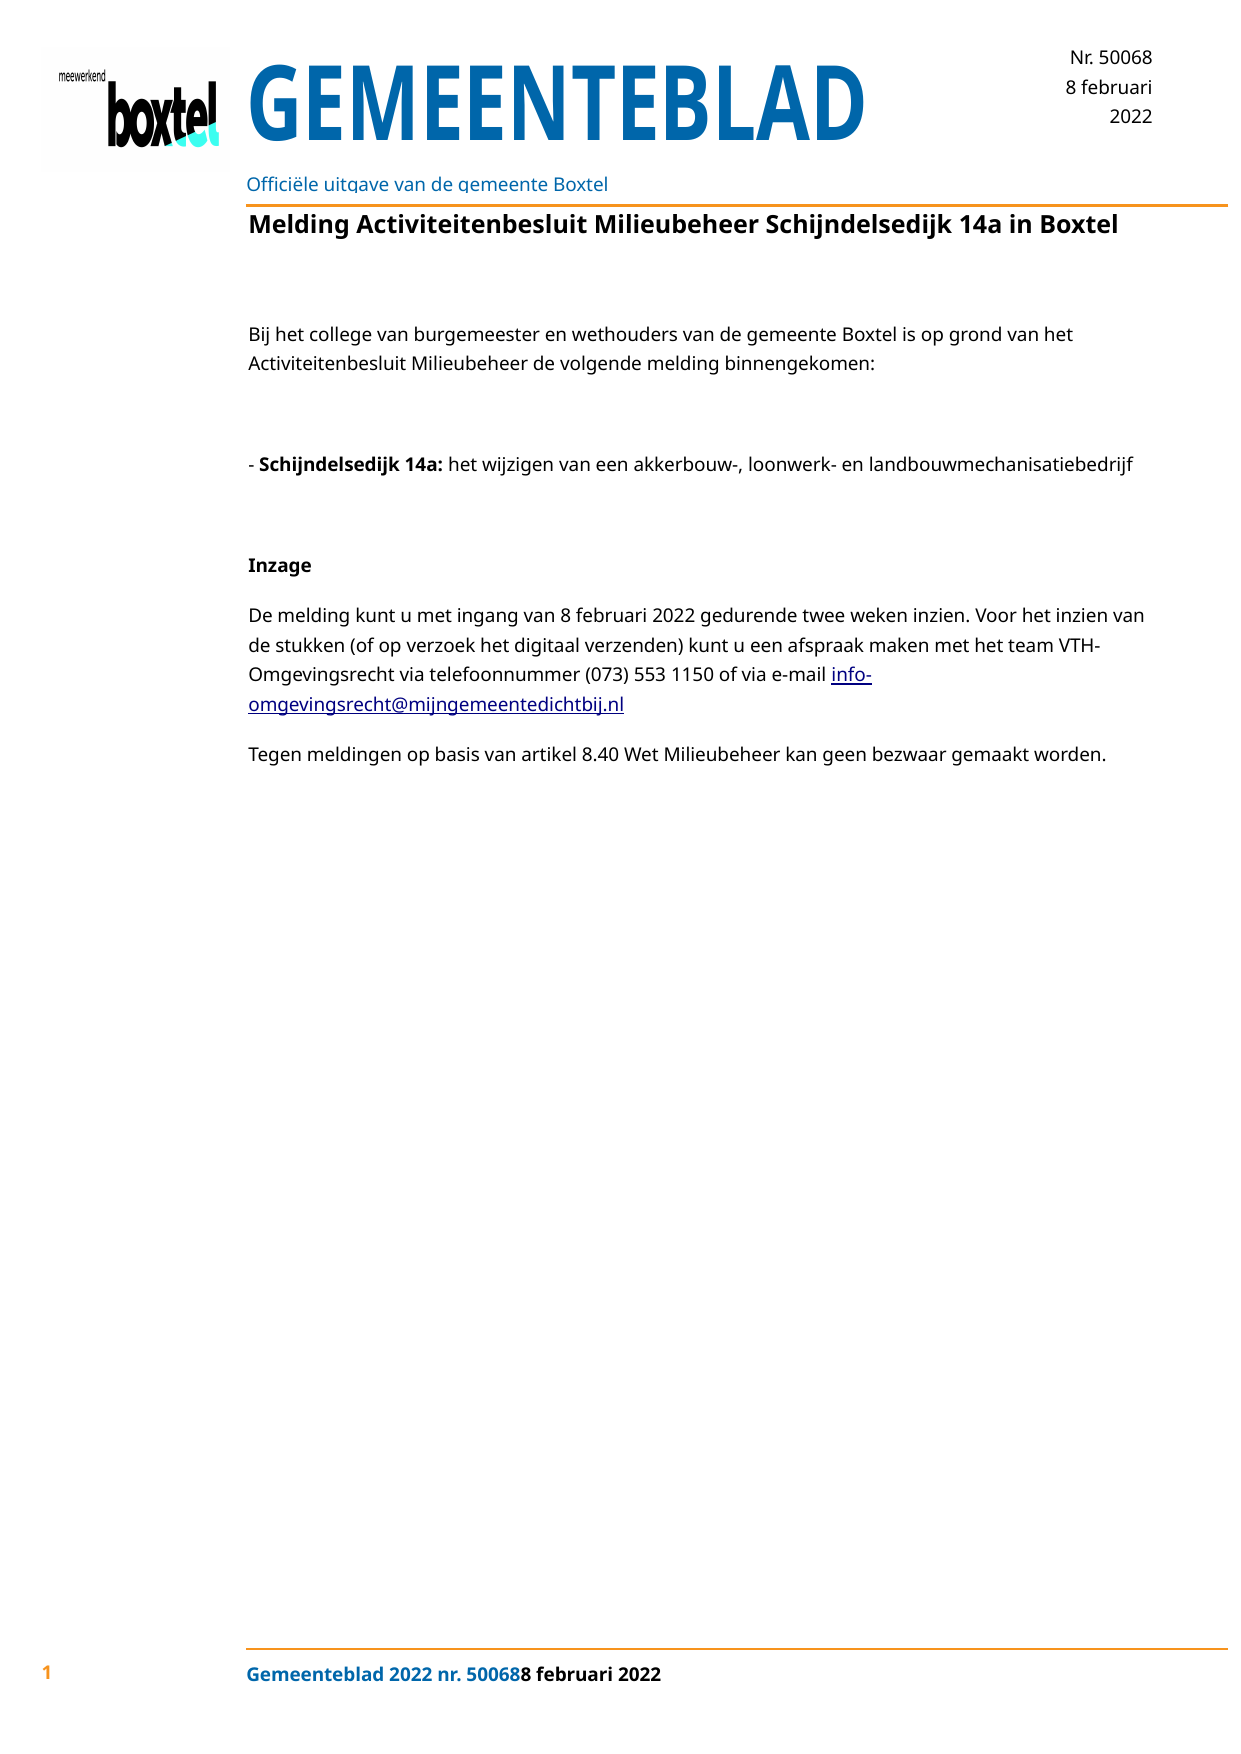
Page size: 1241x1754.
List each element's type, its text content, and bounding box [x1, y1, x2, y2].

text Bij het college van burgemeester en wethouders van de gemeente Boxtel is op grond van het Activiteitenbesluit Milieubeheer de volgende melding binnengekomen: [248, 321, 1152, 376]
text Inzage [248, 552, 1152, 578]
text - Schijndelsedijk 14a: het wijzigen van een akkerbouw-, loonwerk- en landbouwmechanisatiebedrijf [248, 451, 1152, 477]
picture [41, 47, 231, 172]
text Melding Activiteitenbesluit Milieubeheer Schijndelsedijk 14a in Boxtel [248, 207, 1152, 241]
text De melding kunt u met ingang van 8 februari 2022 gedurende twee weken inzien. Voor het inzien van de stukken (of op verzoek het digitaal verzenden) kunt u een afspraak maken met het team VTH-Omgevingsrecht via telefoonnummer (073) 553 1150 of via e-mail info-omgevingsrecht@mijngemeentedichtbij.nl [248, 602, 1152, 717]
text Tegen meldingen op basis van artikel 8.40 Wet Milieubeheer kan geen bezwaar gemaakt worden. [248, 742, 1152, 767]
